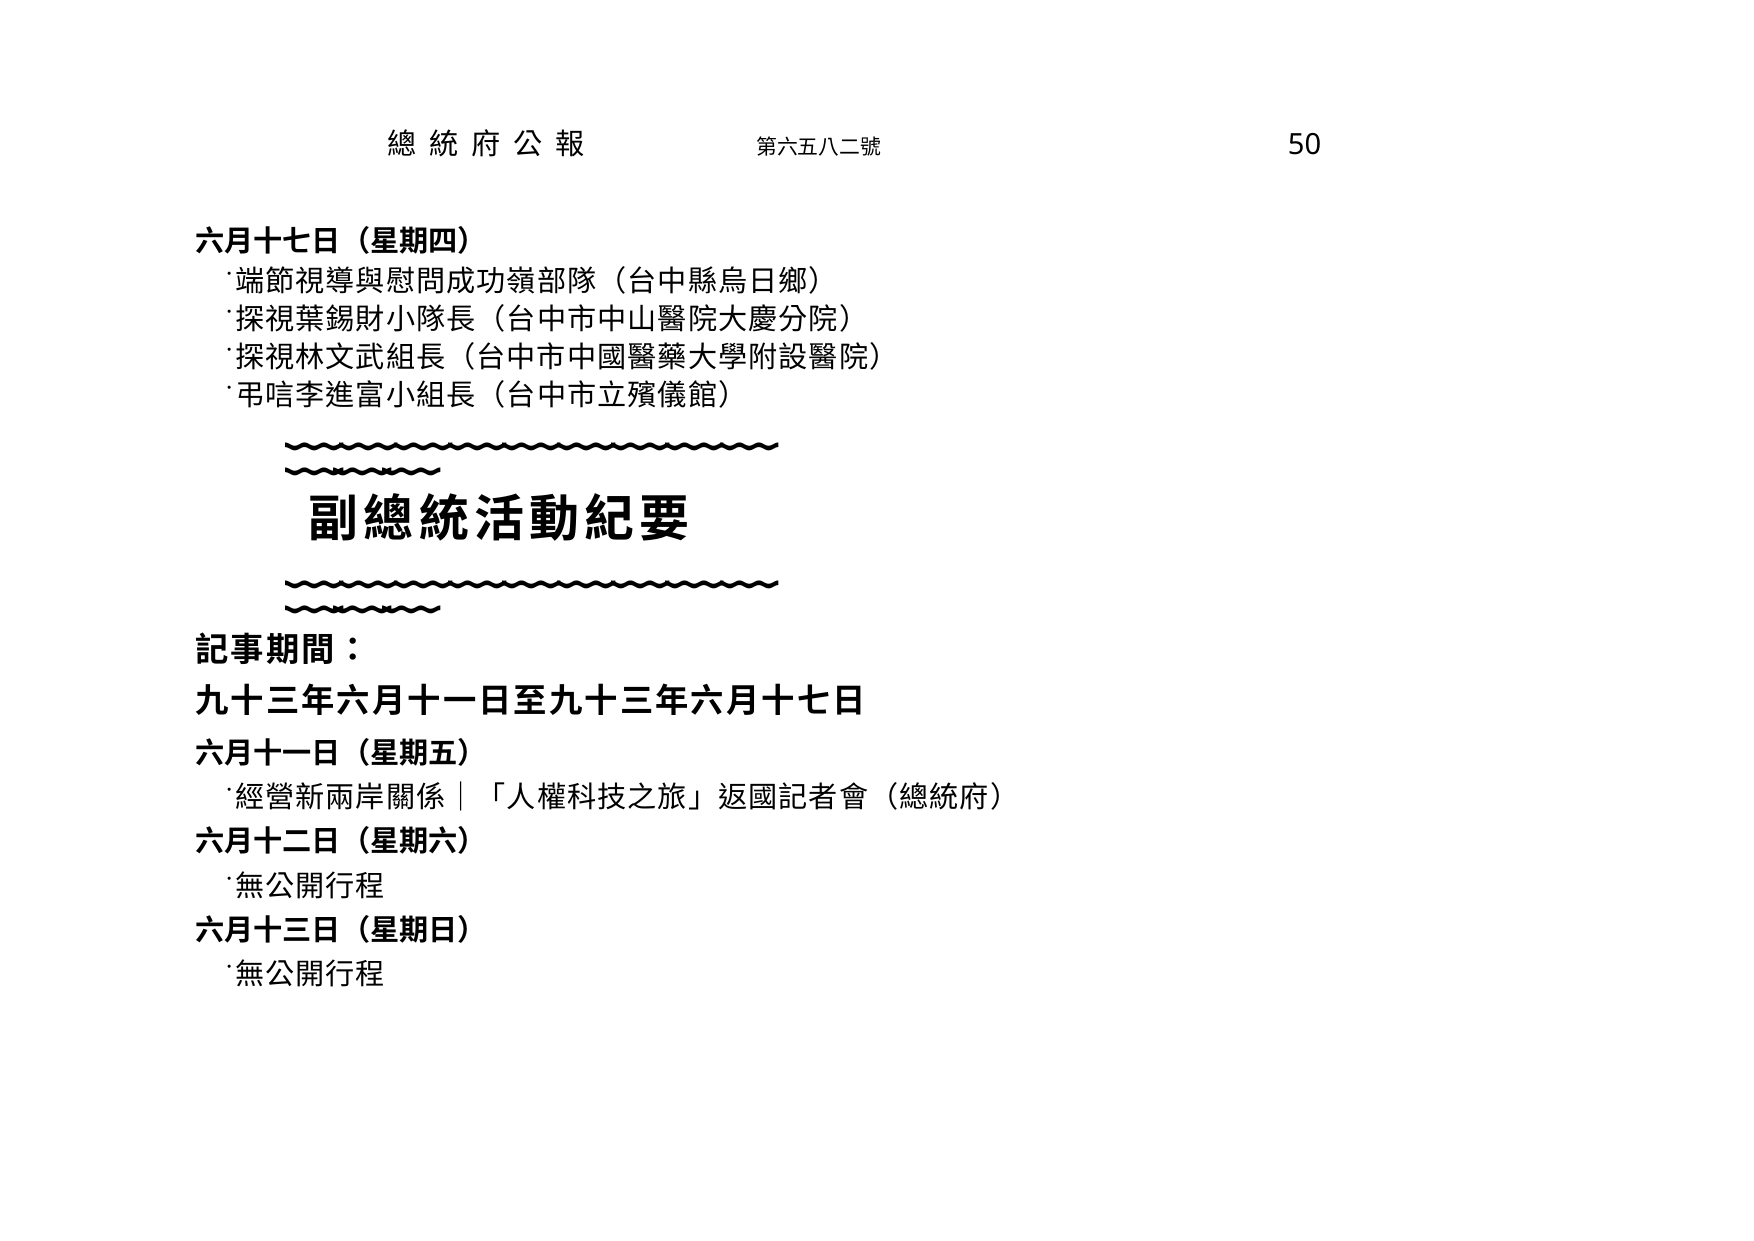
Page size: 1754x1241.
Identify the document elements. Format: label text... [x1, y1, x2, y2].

text 九十三年六月十一日至九十三年六月十七日 [195, 686, 1559, 719]
text 記事期間： [195, 635, 1559, 668]
text ˙探視林文武組長（台中市中國醫藥大學附設醫院） [224, 337, 1559, 375]
text 六月十三日（星期日） [195, 907, 1559, 948]
text ˙探視葉錫財小隊長（台中市中山醫院大慶分院） [224, 299, 1559, 337]
text 六月十一日（星期五） [195, 730, 1559, 772]
table_cell 副 總 統 活 動 紀 要 [282, 478, 782, 561]
text ˙端節視導與慰問成功嶺部隊（台中縣烏日鄉） [224, 262, 1559, 299]
text ˙經營新兩岸關係｜「人權科技之旅」返國記者會（總統府） [224, 774, 1559, 816]
table_header ﹏﹏﹏﹏﹏﹏﹏﹏﹏﹏﹏﹏ [282, 413, 782, 478]
text ˙弔唁李進富小組長（台中市立殯儀館） [224, 375, 1559, 413]
text ˙無公開行程 [224, 951, 1559, 993]
text 六月十二日（星期六） [195, 818, 1559, 860]
text 六月十七日（星期四） [195, 222, 1559, 259]
table_cell ﹏﹏﹏﹏﹏﹏﹏﹏﹏﹏﹏﹏ [282, 561, 782, 626]
text ˙無公開行程 [224, 863, 1559, 904]
